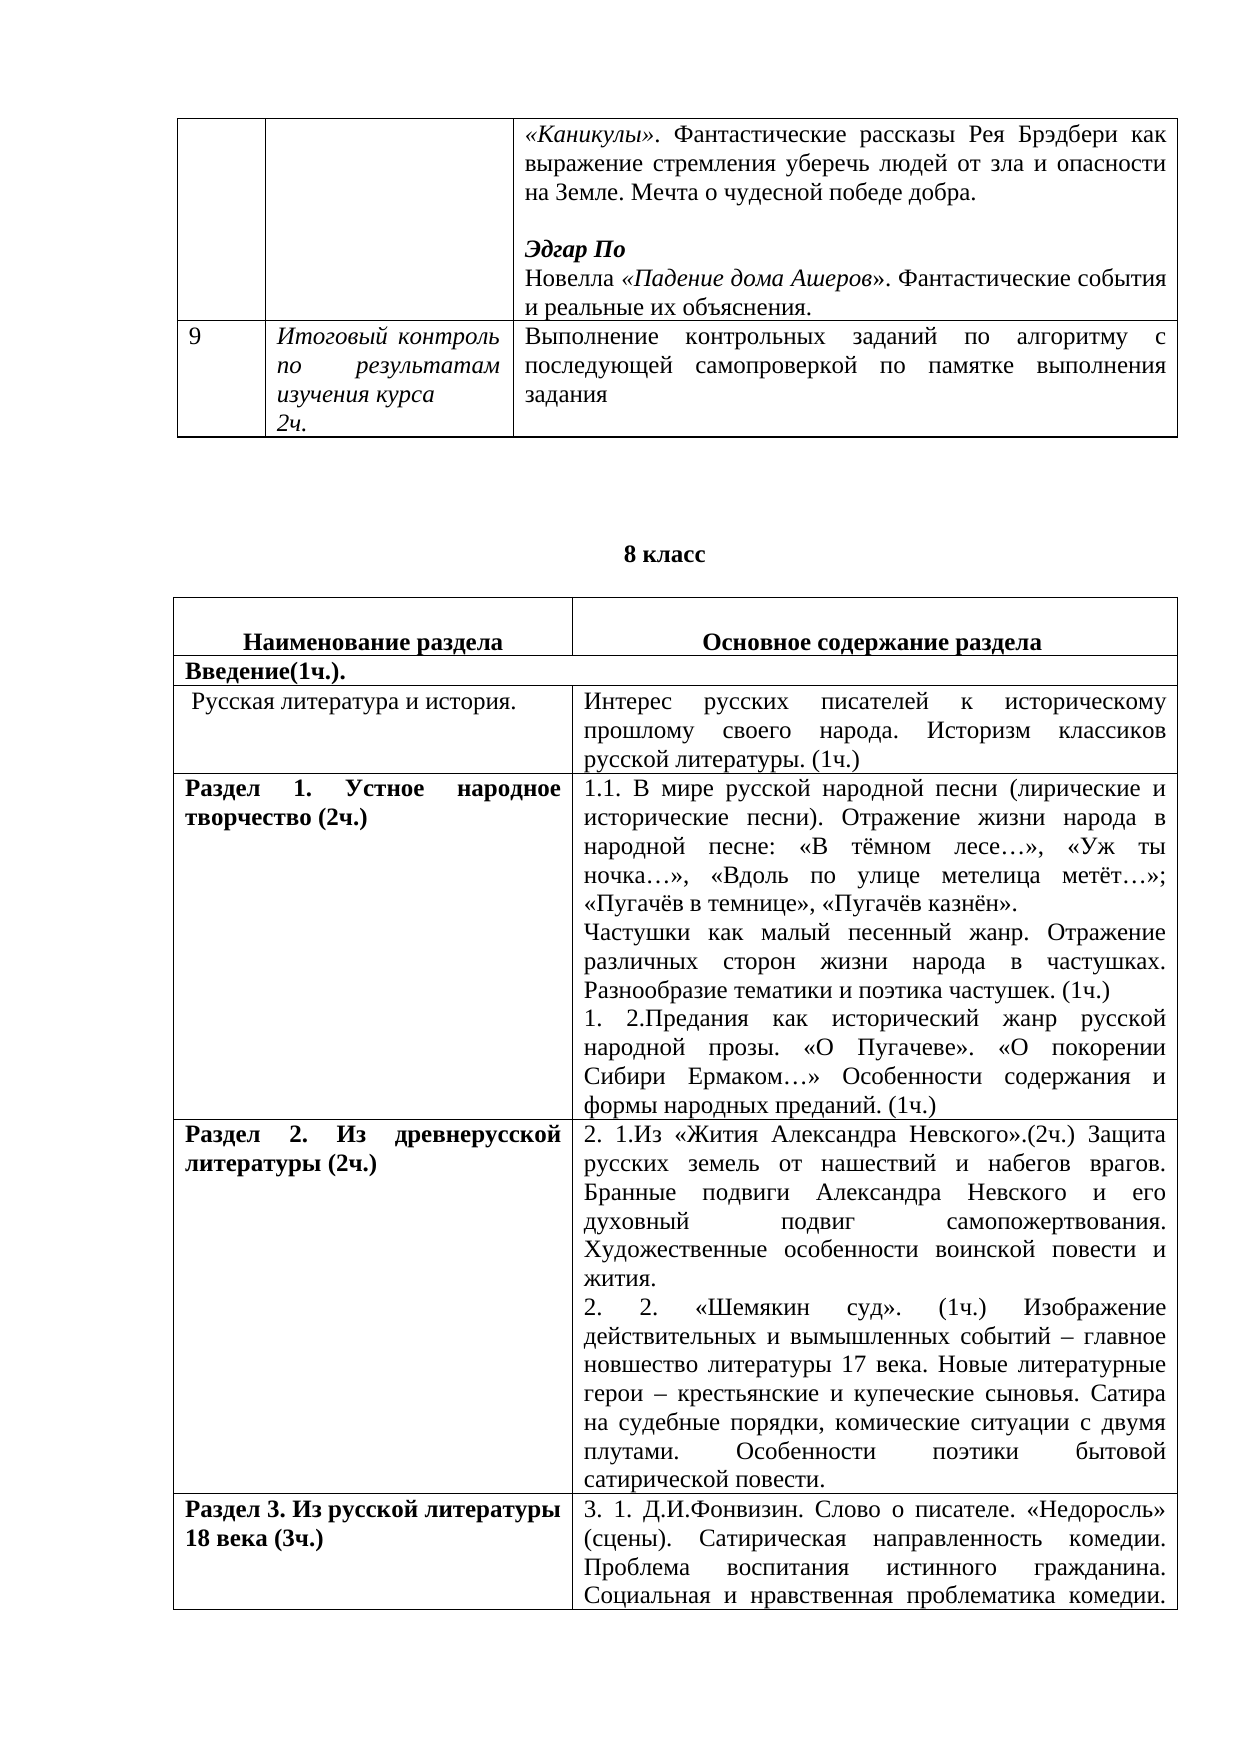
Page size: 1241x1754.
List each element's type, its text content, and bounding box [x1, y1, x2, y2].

table_cell 3. 1. Д.И.Фонвизин. Слово о писателе. «Недоросль» (сцены). Сатирическая направленность комедии. Проблема воспитания истинного гражданина. Социальная и нравственная проблематика комедии. [573, 1494, 1177, 1609]
table_cell [266, 119, 513, 320]
table_header Основное содержание раздела [573, 598, 1177, 655]
table_cell Раздел 2. Из древнерусской литературы (2ч.) [174, 1120, 572, 1493]
table_header Наименование раздела [174, 598, 572, 655]
table_cell Раздел 3. Из русской литературы 18 века (3ч.) [174, 1494, 572, 1609]
table_cell Русская литература и история. [174, 686, 572, 772]
table_cell 9 [178, 321, 265, 436]
table_cell 2. 1.Из «Жития Александра Невского».(2ч.) Защита русских земель от нашествий и набегов врагов. Бранные подвиги Александра Невского и его духовный подвиг самопожертвования. Художественные особенности воинской повести и жития. 2. 2. «Шемякин суд». (1ч.) Изображение действительных и вымышленных событий – главное новшество литературы 17 века. Новые литературные герои – крестьянские и купеческие сыновья. Сатира на судебные порядки, комические ситуации с двумя плутами. Особенности поэтики бытовой сатирической повести. [573, 1120, 1177, 1493]
table_cell Раздел 1. Устное народное творчество (2ч.) [174, 774, 572, 1118]
text 8 класс [177, 539, 1093, 568]
table_cell Интерес русских писателей к историческому прошлому своего народа. Историзм классиков русской литературы. (1ч.) [573, 686, 1177, 772]
table_cell Итоговый контроль по результатам изучения курса 2ч. [266, 321, 513, 436]
table_cell «Каникулы». Фантастические рассказы Рея Брэдбери как выражение стремления уберечь людей от зла и опасности на Земле. Мечта о чудесной победе добра. Эдгар По Новелла «Падение дома Ашеров». Фантастические события и реальные их объяснения. [514, 119, 1177, 320]
table_cell Введение(1ч.). [174, 656, 1177, 685]
table_cell Выполнение контрольных заданий по алгоритму с последующей самопроверкой по памятке выполнения задания [514, 321, 1177, 436]
table_cell 1.1. В мире русской народной песни (лирические и исторические песни). Отражение жизни народа в народной песне: «В тёмном лесе…», «Уж ты ночка…», «Вдоль по улице метелица метёт…»; «Пугачёв в темнице», «Пугачёв казнён». Частушки как малый песенный жанр. Отражение различных сторон жизни народа в частушках. Разнообразие тематики и поэтика частушек. (1ч.) 1. 2.Предания как исторический жанр русской народной прозы. «О Пугачеве». «О покорении Сибири Ермаком…» Особенности содержания и формы народных преданий. (1ч.) [573, 774, 1177, 1118]
table_cell [178, 119, 265, 320]
